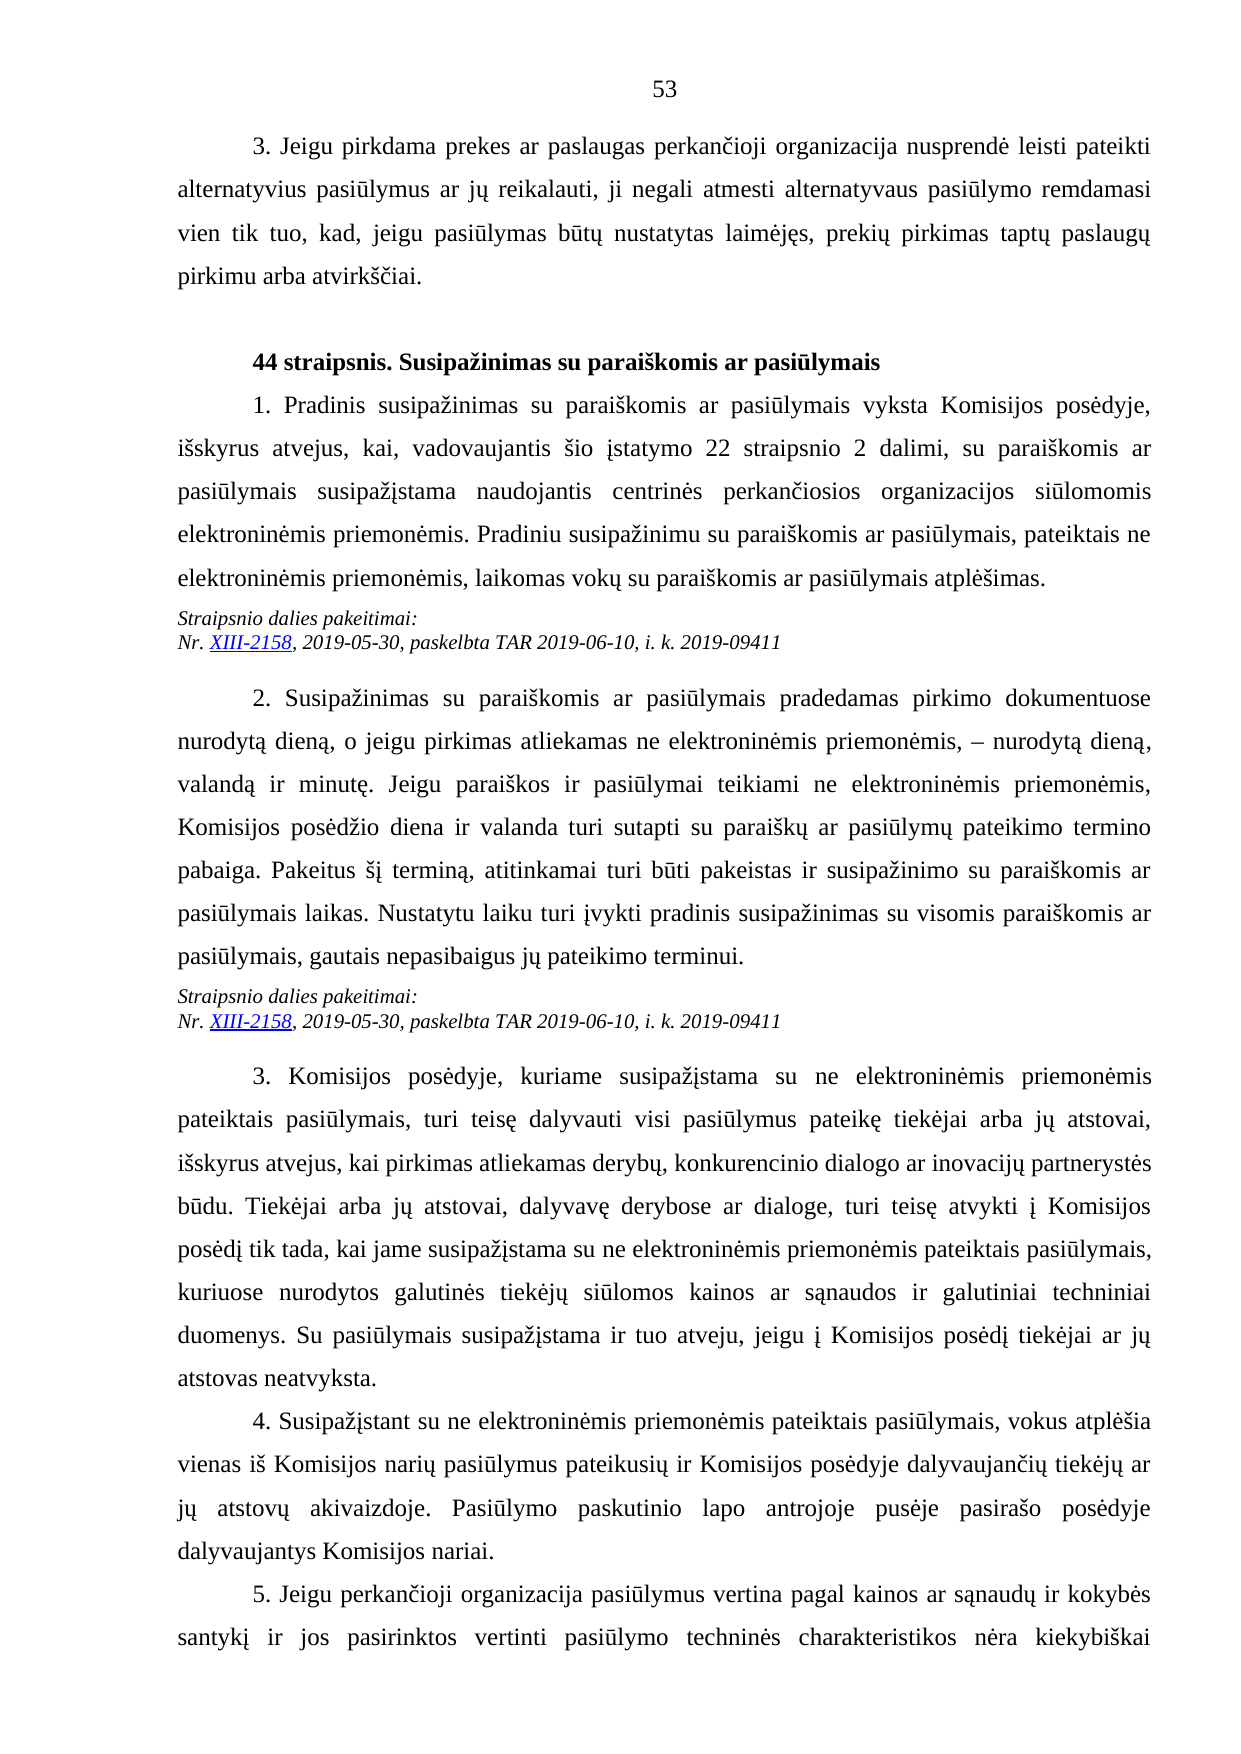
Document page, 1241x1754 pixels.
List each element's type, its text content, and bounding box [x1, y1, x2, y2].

text Straipsnio dalies pakeitimai: [177, 606, 1152, 630]
text 5. Jeigu perkančioji organizacija pasiūlymus vertina pagal kainos ar sąnaudų ir kokybės santykį ir jos pasirinktos vertinti pasiūlymo techninės charakteristikos nėra kiekybiškai [177, 1579, 1152, 1651]
text 3. Komisijos posėdyje, kuriame susipažįstama su ne elektroninėmis priemonėmis pateiktais pasiūlymais, turi teisę dalyvauti visi pasiūlymus pateikę tiekėjai arba jų atstovai, išskyrus atvejus, kai pirkimas atliekamas derybų, konkurencinio dialogo ar inovacijų partnerystės būdu. Tiekėjai arba jų atstovai, dalyvavę derybose ar dialoge, turi teisę atvykti į Komisijos posėdį tik tada, kai jame susipažįstama su ne elektroninėmis priemonėmis pateiktais pasiūlymais, kuriuose nurodytos galutinės tiekėjų siūlomos kainos ar sąnaudos ir galutiniai techniniai duomenys. Su pasiūlymais susipažįstama ir tuo atveju, jeigu į Komisijos posėdį tiekėjai ar jų atstovas neatvyksta. [177, 1061, 1152, 1392]
text 4. Susipažįstant su ne elektroninėmis priemonėmis pateiktais pasiūlymais, vokus atplėšia vienas iš Komisijos narių pasiūlymus pateikusių ir Komisijos posėdyje dalyvaujančių tiekėjų ar jų atstovų akivaizdoje. Pasiūlymo paskutinio lapo antrojoje pusėje pasirašo posėdyje dalyvaujantys Komisijos nariai. [177, 1406, 1152, 1564]
text 3. Jeigu pirkdama prekes ar paslaugas perkančioji organizacija nusprendė leisti pateikti alternatyvius pasiūlymus ar jų reikalauti, ji negali atmesti alternatyvaus pasiūlymo remdamasi vien tik tuo, kad, jeigu pasiūlymas būtų nustatytas laimėjęs, prekių pirkimas taptų paslaugų pirkimu arba atvirkščiai. [177, 131, 1152, 289]
text Nr. XIII-2158, 2019-05-30, paskelbta TAR 2019-06-10, i. k. 2019-09411 [177, 1008, 1152, 1033]
text Nr. XIII-2158, 2019-05-30, paskelbta TAR 2019-06-10, i. k. 2019-09411 [177, 630, 1152, 654]
text Straipsnio dalies pakeitimai: [177, 984, 1152, 1008]
text 1. Pradinis susipažinimas su paraiškomis ar pasiūlymais vyksta Komisijos posėdyje, išskyrus atvejus, kai, vadovaujantis šio įstatymo 22 straipsnio 2 dalimi, su paraiškomis ar pasiūlymais susipažįstama naudojantis centrinės perkančiosios organizacijos siūlomomis elektroninėmis priemonėmis. Pradiniu susipažinimu su paraiškomis ar pasiūlymais, pateiktais ne elektroninėmis priemonėmis, laikomas vokų su paraiškomis ar pasiūlymais atplėšimas. [177, 390, 1152, 591]
text 2. Susipažinimas su paraiškomis ar pasiūlymais pradedamas pirkimo dokumentuose nurodytą dieną, o jeigu pirkimas atliekamas ne elektroninėmis priemonėmis, – nurodytą dieną, valandą ir minutę. Jeigu paraiškos ir pasiūlymai teikiami ne elektroninėmis priemonėmis, Komisijos posėdžio diena ir valanda turi sutapti su paraiškų ar pasiūlymų pateikimo termino pabaiga. Pakeitus šį terminą, atitinkamai turi būti pakeistas ir susipažinimo su paraiškomis ar pasiūlymais laikas. Nustatytu laiku turi įvykti pradinis susipažinimas su visomis paraiškomis ar pasiūlymais, gautais nepasibaigus jų pateikimo terminui. [177, 683, 1152, 970]
text 44 straipsnis. Susipažinimas su paraiškomis ar pasiūlymais [177, 347, 1152, 376]
